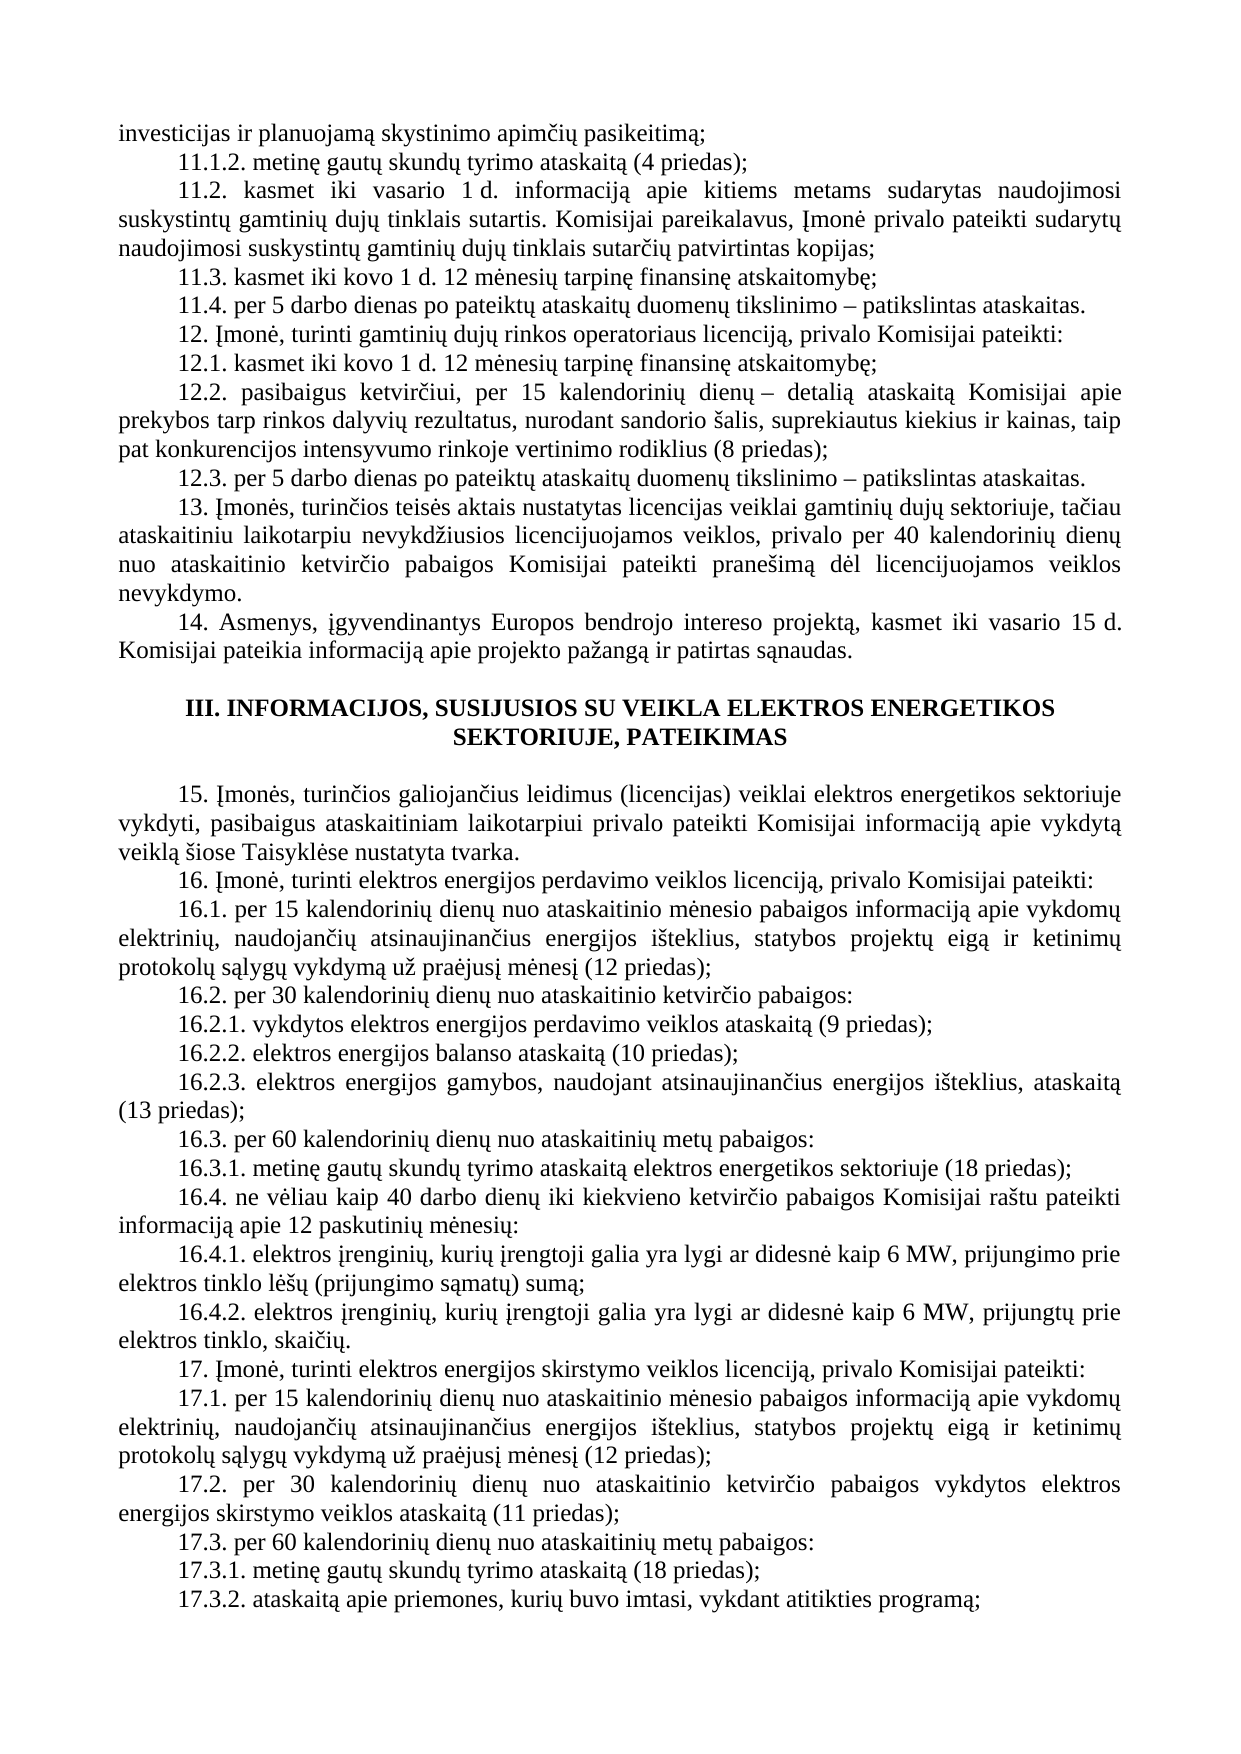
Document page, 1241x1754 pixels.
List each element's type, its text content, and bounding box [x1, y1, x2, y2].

text 14. Asmenys, įgyvendinantys Europos bendrojo intereso projektą, kasmet iki vasario 15 d. Komisijai pateikia informaciją apie projekto pažangą ir patirtas sąnaudas. [118, 607, 1122, 664]
text 12. Įmonė, turinti gamtinių dujų rinkos operatoriaus licenciją, privalo Komisijai pateikti: [118, 319, 1122, 348]
text 13. Įmonės, turinčios teisės aktais nustatytas licencijas veiklai gamtinių dujų sektoriuje, tačiau ataskaitiniu laikotarpiu nevykdžiusios licencijuojamos veiklos, privalo per 40 kalendorinių dienų nuo ataskaitinio ketvirčio pabaigos Komisijai pateikti pranešimą dėl licencijuojamos veiklos nevykdymo. [118, 492, 1122, 607]
text 17.1. per 15 kalendorinių dienų nuo ataskaitinio mėnesio pabaigos informaciją apie vykdomų elektrinių, naudojančių atsinaujinančius energijos išteklius, statybos projektų eigą ir ketinimų protokolų sąlygų vykdymą už praėjusį mėnesį (12 priedas); [118, 1383, 1122, 1469]
text III. INFORMACIJOS, SUSIJUSIOS SU VEIKLA ELEKTROS ENERGETIKOS SEKTORIUJE, PATEIKIMAS [118, 693, 1122, 751]
text 16.4.2. elektros įrenginių, kurių įrengtoji galia yra lygi ar didesnė kaip 6 MW, prijungtų prie elektros tinklo, skaičių. [118, 1297, 1122, 1354]
text 16.2.1. vykdytos elektros energijos perdavimo veiklos ataskaitą (9 priedas); [118, 1009, 1122, 1038]
text 17. Įmonė, turinti elektros energijos skirstymo veiklos licenciją, privalo Komisijai pateikti: [118, 1354, 1122, 1383]
text 17.3.2. ataskaitą apie priemones, kurių buvo imtasi, vykdant atitikties programą; [118, 1584, 1122, 1613]
text 16. Įmonė, turinti elektros energijos perdavimo veiklos licenciją, privalo Komisijai pateikti: [118, 866, 1122, 894]
text 16.2.3. elektros energijos gamybos, naudojant atsinaujinančius energijos išteklius, ataskaitą (13 priedas); [118, 1067, 1122, 1124]
text 11.1.2. metinę gautų skundų tyrimo ataskaitą (4 priedas); [118, 147, 1122, 176]
text 16.3. per 60 kalendorinių dienų nuo ataskaitinių metų pabaigos: [118, 1124, 1122, 1153]
text 16.1. per 15 kalendorinių dienų nuo ataskaitinio mėnesio pabaigos informaciją apie vykdomų elektrinių, naudojančių atsinaujinančius energijos išteklius, statybos projektų eigą ir ketinimų protokolų sąlygų vykdymą už praėjusį mėnesį (12 priedas); [118, 894, 1122, 981]
text 12.2. pasibaigus ketvirčiui, per 15 kalendorinių dienų – detalią ataskaitą Komisijai apie prekybos tarp rinkos dalyvių rezultatus, nurodant sandorio šalis, suprekiautus kiekius ir kainas, taip pat konkurencijos intensyvumo rinkoje vertinimo rodiklius (8 priedas); [118, 377, 1122, 463]
text 16.2. per 30 kalendorinių dienų nuo ataskaitinio ketvirčio pabaigos: [118, 981, 1122, 1009]
text 17.3.1. metinę gautų skundų tyrimo ataskaitą (18 priedas); [118, 1556, 1122, 1584]
text 11.3. kasmet iki kovo 1 d. 12 mėnesių tarpinę finansinę atskaitomybę; [118, 262, 1122, 291]
text 11.2. kasmet iki vasario 1 d. informaciją apie kitiems metams sudarytas naudojimosi suskystintų gamtinių dujų tinklais sutartis. Komisijai pareikalavus, Įmonė privalo pateikti sudarytų naudojimosi suskystintų gamtinių dujų tinklais sutarčių patvirtintas kopijas; [118, 176, 1122, 262]
text 11.4. per 5 darbo dienas po pateiktų ataskaitų duomenų tikslinimo – patikslintas ataskaitas. [118, 291, 1122, 319]
text 17.2. per 30 kalendorinių dienų nuo ataskaitinio ketvirčio pabaigos vykdytos elektros energijos skirstymo veiklos ataskaitą (11 priedas); [118, 1469, 1122, 1527]
text 16.4. ne vėliau kaip 40 darbo dienų iki kiekvieno ketvirčio pabaigos Komisijai raštu pateikti informaciją apie 12 paskutinių mėnesių: [118, 1182, 1122, 1239]
text 17.3. per 60 kalendorinių dienų nuo ataskaitinių metų pabaigos: [118, 1527, 1122, 1556]
text 12.1. kasmet iki kovo 1 d. 12 mėnesių tarpinę finansinę atskaitomybę; [118, 348, 1122, 377]
text 12.3. per 5 darbo dienas po pateiktų ataskaitų duomenų tikslinimo – patikslintas ataskaitas. [118, 463, 1122, 492]
text investicijas ir planuojamą skystinimo apimčių pasikeitimą; [118, 118, 1122, 147]
text 16.2.2. elektros energijos balanso ataskaitą (10 priedas); [118, 1038, 1122, 1067]
text 16.3.1. metinę gautų skundų tyrimo ataskaitą elektros energetikos sektoriuje (18 priedas); [118, 1153, 1122, 1182]
text 15. Įmonės, turinčios galiojančius leidimus (licencijas) veiklai elektros energetikos sektoriuje vykdyti, pasibaigus ataskaitiniam laikotarpiui privalo pateikti Komisijai informaciją apie vykdytą veiklą šiose Taisyklėse nustatyta tvarka. [118, 779, 1122, 866]
text 16.4.1. elektros įrenginių, kurių įrengtoji galia yra lygi ar didesnė kaip 6 MW, prijungimo prie elektros tinklo lėšų (prijungimo sąmatų) sumą; [118, 1239, 1122, 1297]
